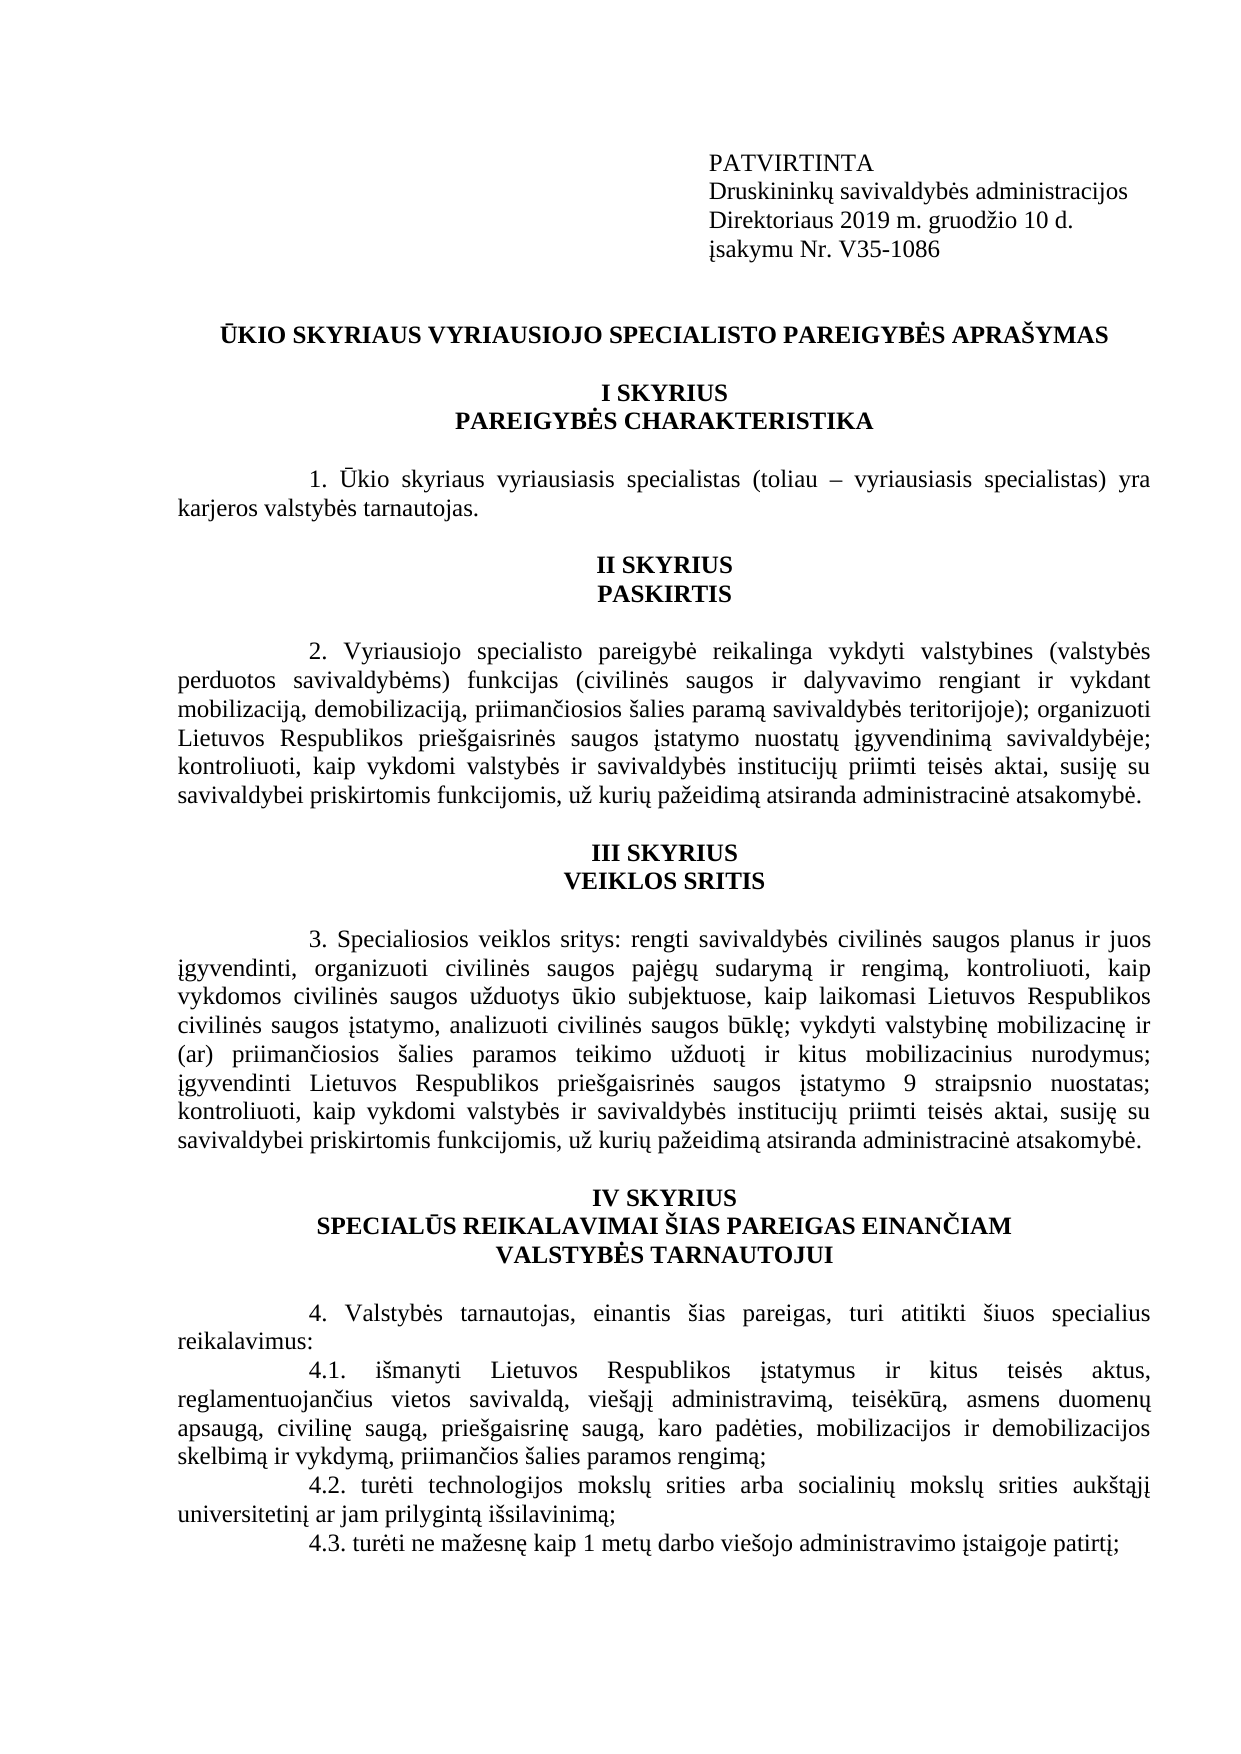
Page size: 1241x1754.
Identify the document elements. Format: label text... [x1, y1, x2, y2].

text PAREIGYBĖS CHARAKTERISTIKA [177, 406, 1152, 435]
text ŪKIO SKYRIAUS VYRIAUSIOJO SPECIALISTO PAREIGYBĖS APRAŠYMAS [177, 320, 1152, 349]
text Direktoriaus 2019 m. gruodžio 10 d. [177, 205, 1152, 234]
text IV SKYRIUS [177, 1183, 1152, 1211]
text Druskininkų savivaldybės administracijos [177, 176, 1152, 205]
text 2. Vyriausiojo specialisto pareigybė reikalinga vykdyti valstybines (valstybės perduotos savivaldybėms) funkcijas (civilinės saugos ir dalyvavimo rengiant ir vykdant mobilizaciją, demobilizaciją, priimančiosios šalies paramą savivaldybės teritorijoje); organizuoti Lietuvos Respublikos priešgaisrinės saugos įstatymo nuostatų įgyvendinimą savivaldybėje; kontroliuoti, kaip vykdomi valstybės ir savivaldybės institucijų priimti teisės aktai, susiję su savivaldybei priskirtomis funkcijomis, už kurių pažeidimą atsiranda administracinė atsakomybė. [177, 636, 1152, 809]
text VALSTYBĖS TARNAUTOJUI [177, 1240, 1152, 1269]
text SPECIALŪS REIKALAVIMAI ŠIAS PAREIGAS EINANČIAM [177, 1211, 1152, 1240]
text 4.3. turėti ne mažesnę kaip 1 metų darbo viešojo administravimo įstaigoje patirtį; [177, 1528, 1152, 1556]
text 1. Ūkio skyriaus vyriausiasis specialistas (toliau – vyriausiasis specialistas) yra karjeros valstybės tarnautojas. [177, 464, 1152, 521]
text II SKYRIUS [177, 550, 1152, 579]
text PATVIRTINTA [177, 148, 1152, 176]
text PASKIRTIS [177, 579, 1152, 608]
text 3. Specialiosios veiklos sritys: rengti savivaldybės civilinės saugos planus ir juos įgyvendinti, organizuoti civilinės saugos pajėgų sudarymą ir rengimą, kontroliuoti, kaip vykdomos civilinės saugos užduotys ūkio subjektuose, kaip laikomasi Lietuvos Respublikos civilinės saugos įstatymo, analizuoti civilinės saugos būklę; vykdyti valstybinę mobilizacinę ir (ar) priimančiosios šalies paramos teikimo užduotį ir kitus mobilizacinius nurodymus; įgyvendinti Lietuvos Respublikos priešgaisrinės saugos įstatymo 9 straipsnio nuostatas; kontroliuoti, kaip vykdomi valstybės ir savivaldybės institucijų priimti teisės aktai, susiję su savivaldybei priskirtomis funkcijomis, už kurių pažeidimą atsiranda administracinė atsakomybė. [177, 924, 1152, 1154]
text III SKYRIUS [177, 838, 1152, 866]
text 4.1. išmanyti Lietuvos Respublikos įstatymus ir kitus teisės aktus, reglamentuojančius vietos savivaldą, viešąjį administravimą, teisėkūrą, asmens duomenų apsaugą, civilinę saugą, priešgaisrinę saugą, karo padėties, mobilizacijos ir demobilizacijos skelbimą ir vykdymą, priimančios šalies paramos rengimą; [177, 1355, 1152, 1470]
text 4. Valstybės tarnautojas, einantis šias pareigas, turi atitikti šiuos specialius reikalavimus: [177, 1298, 1152, 1355]
text 4.2. turėti technologijos mokslų srities arba socialinių mokslų srities aukštąjį universitetinį ar jam prilygintą išsilavinimą; [177, 1470, 1152, 1528]
text įsakymu Nr. V35-1086 [177, 234, 1152, 263]
text VEIKLOS SRITIS [177, 866, 1152, 895]
text I SKYRIUS [177, 378, 1152, 406]
